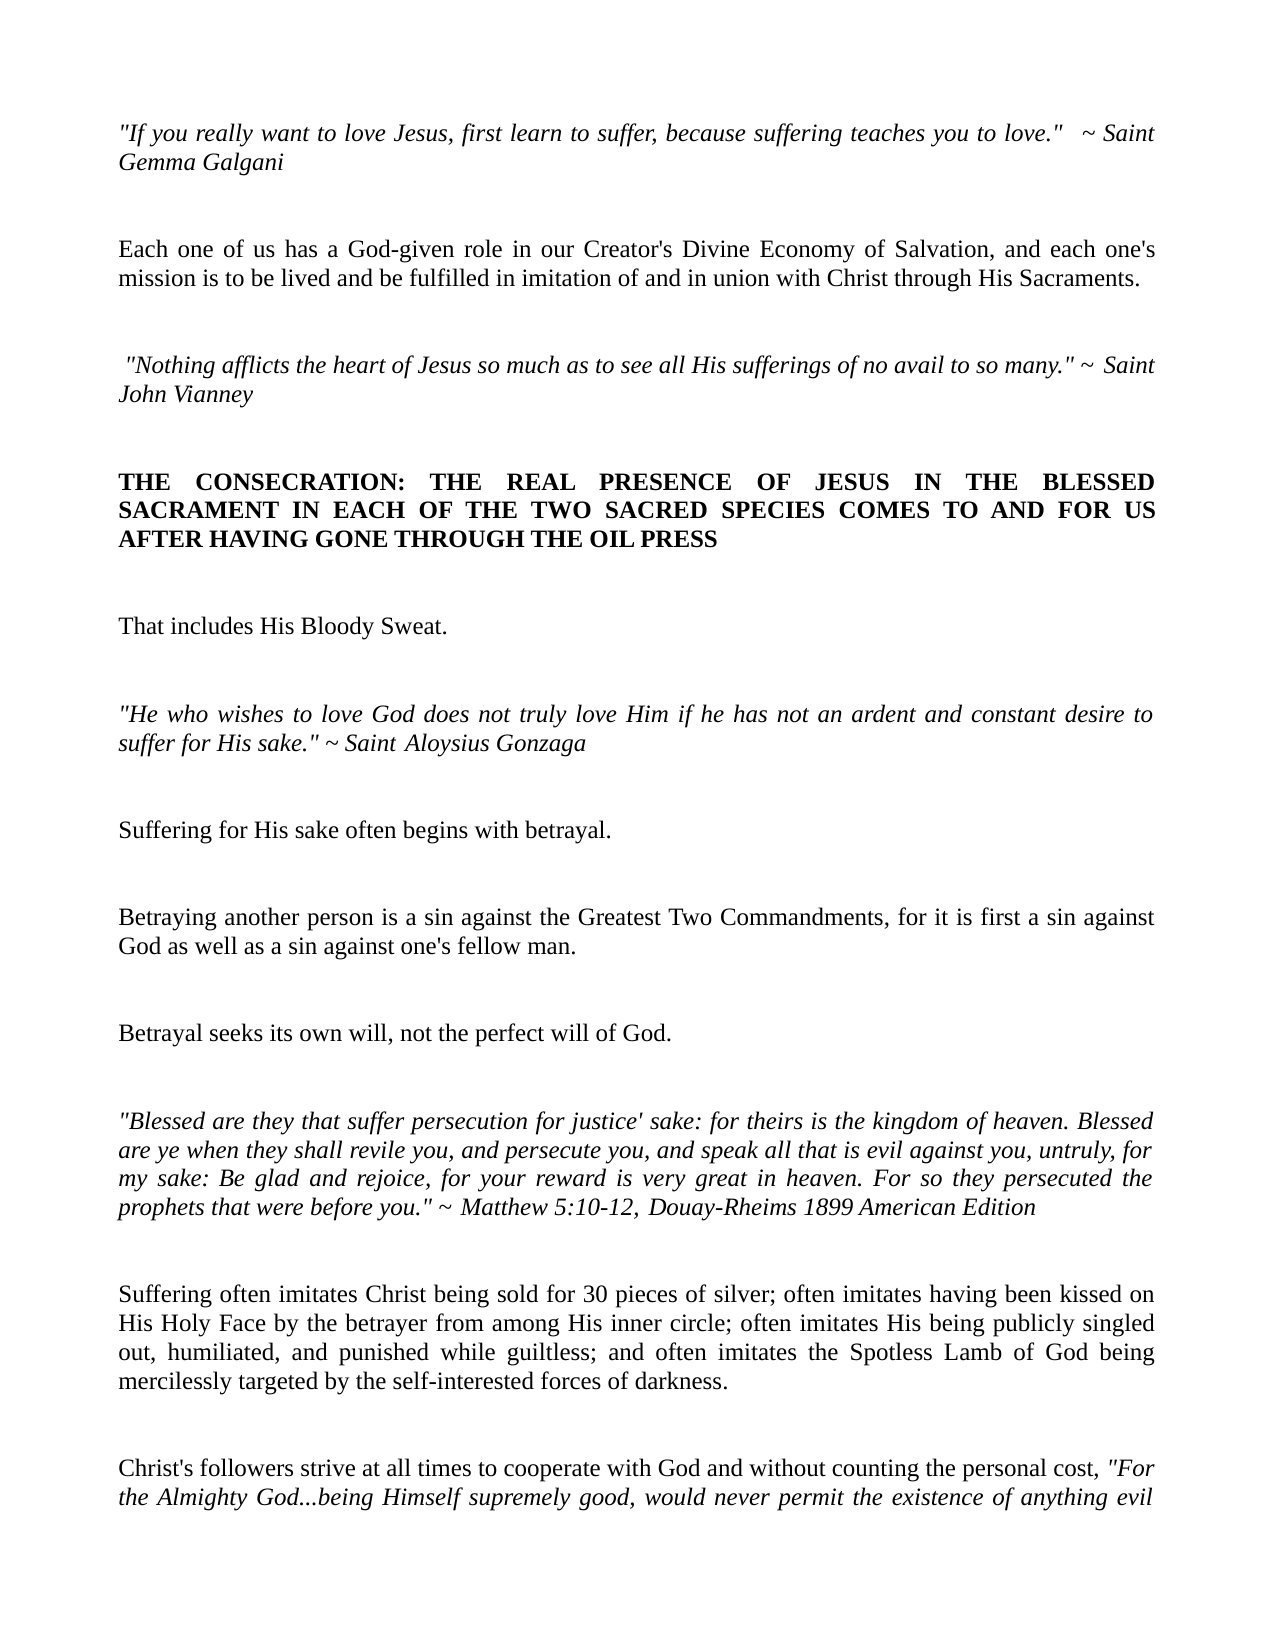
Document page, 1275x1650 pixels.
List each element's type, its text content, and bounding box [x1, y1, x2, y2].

text Each one of us has a God-given role in our Creator's Divine Economy of Salvation, and each one's mission is to be lived and be fulfilled in imitation of and in union with Christ through His Sacraments. [118, 234, 1157, 292]
text "Blessed are they that suffer persecution for justice' sake: for theirs is the kingdom of heaven. Blessed are ye when they shall revile you, and persecute you, and speak all that is evil against you, untruly, for my sake: Be glad and rejoice, for your reward is very great in heaven. For so they persecuted the prophets that were before you." ~ Matthew 5:10-12, Douay-Rheims 1899 American Edition [118, 1106, 1157, 1221]
text Betraying another person is a sin against the Greatest Two Commandments, for it is first a sin against God as well as a sin against one's fellow man. [118, 902, 1157, 960]
text Betrayal seeks its own will, not the perfect will of God. [118, 1018, 1157, 1047]
text "He who wishes to love God does not truly love Him if he has not an ardent and constant desire to suffer for His sake." ~ Saint Aloysius Gonzaga [118, 699, 1157, 756]
text Christ's followers strive at all times to cooperate with God and without counting the personal cost, "For the Almighty God...being Himself supremely good, would never permit the existence of anything evil [118, 1453, 1157, 1511]
text Suffering for His sake often begins with betrayal. [118, 815, 1157, 844]
text "Nothing afflicts the heart of Jesus so much as to see all His sufferings of no avail to so many." ~ Saint John Vianney [118, 350, 1157, 408]
text "If you really want to love Jesus, first learn to suffer, because suffering teaches you to love." ~ Saint Gemma Galgani [118, 118, 1157, 176]
text THE CONSECRATION: THE REAL PRESENCE OF JESUS IN THE BLESSED SACRAMENT IN EACH OF THE TWO SACRED SPECIES COMES TO AND FOR US AFTER HAVING GONE THROUGH THE OIL PRESS [118, 467, 1157, 553]
text Suffering often imitates Christ being sold for 30 pieces of silver; often imitates having been kissed on His Holy Face by the betrayer from among His inner circle; often imitates His being publicly singled out, humiliated, and punished while guiltless; and often imitates the Spotless Lamb of God being mercilessly targeted by the self-interested forces of darkness. [118, 1279, 1157, 1394]
text That includes His Bloody Sweat. [118, 611, 1157, 640]
